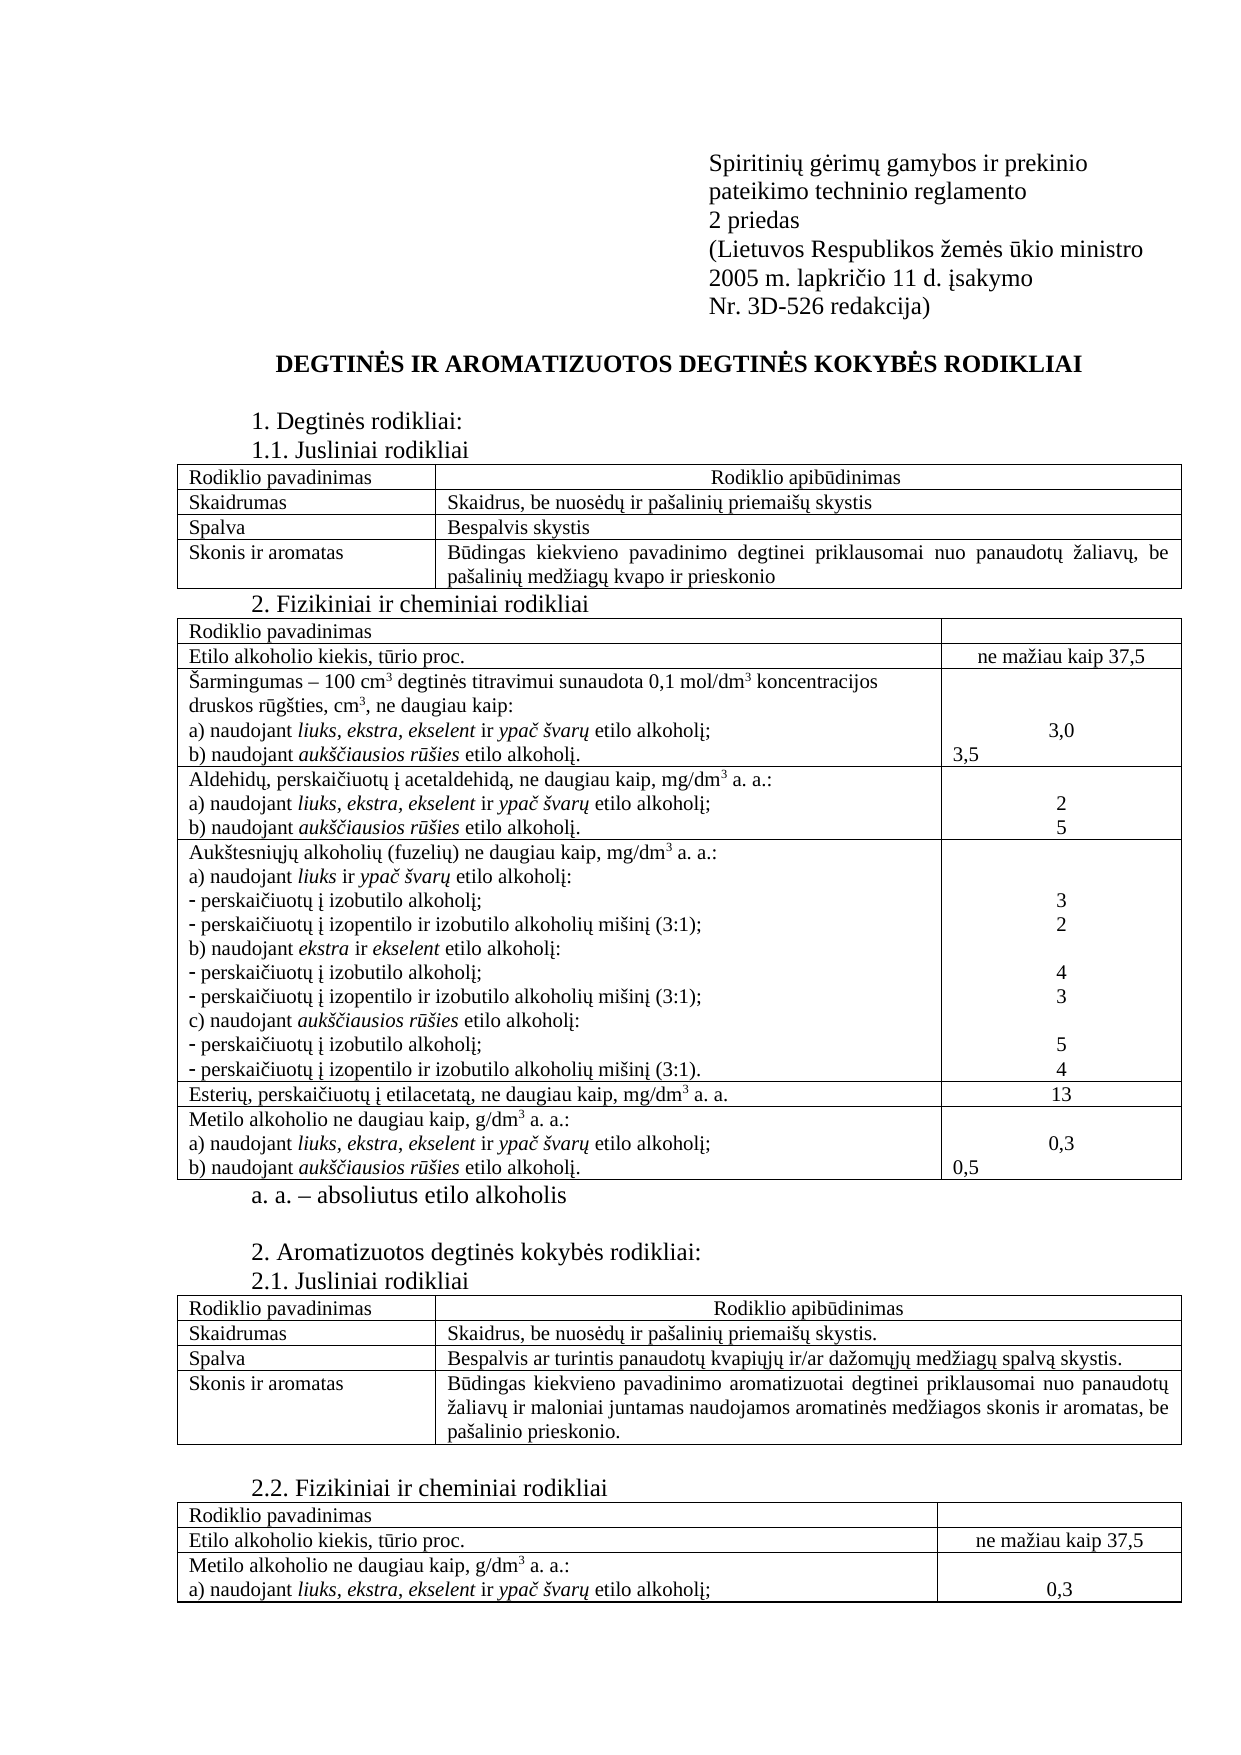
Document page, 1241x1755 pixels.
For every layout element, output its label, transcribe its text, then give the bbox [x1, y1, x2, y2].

table_cell 0,3 0,5 [942, 1107, 1181, 1179]
text 2005 m. lapkričio 11 d. įsakymo [177, 263, 1181, 291]
table_cell 0,3 [938, 1553, 1181, 1601]
table_cell Būdingas kiekvieno pavadinimo aromatizuotai degtinei priklausomai nuo panaudotų žaliavų ir maloniai juntamas naudojamos aromatinės medžiagos skonis ir aromatas, be pašalinio prieskonio. [436, 1371, 1181, 1443]
table_cell Bespalvis ar turintis panaudotų kvapiųjų ir/ar dažomųjų medžiagų spalvą skystis. [436, 1346, 1181, 1370]
table_cell ne mažiau kaip 37,5 [942, 644, 1181, 668]
table_header Rodiklio apibūdinimas [436, 1296, 1181, 1320]
table_header [942, 619, 1181, 643]
text 2.1. Jusliniai rodikliai [177, 1266, 1181, 1295]
table_cell Skaidrus, be nuosėdų ir pašalinių priemaišų skystis. [436, 1321, 1181, 1345]
table_cell Skaidrumas [178, 1321, 435, 1345]
table_cell 3 2 4 3 5 4 [942, 840, 1181, 1081]
table_cell 2 5 [942, 767, 1181, 839]
table_cell Skaidrus, be nuosėdų ir pašalinių priemaišų skystis [436, 490, 1181, 514]
table_header Rodiklio apibūdinimas [436, 465, 1181, 489]
table_cell Spalva [178, 1346, 435, 1370]
table_cell Skonis ir aromatas [178, 1371, 435, 1443]
table_cell Etilo alkoholio kiekis, tūrio proc. [178, 644, 941, 668]
table_header Rodiklio pavadinimas [178, 1503, 937, 1527]
text 2.2. Fizikiniai ir cheminiai rodikliai [177, 1473, 1181, 1502]
table_cell Aukštesniųjų alkoholių (fuzelių) ne daugiau kaip, mg/dm3 a. a.: a) naudojant liuks ir ypač švarų etilo alkoholį: - perskaičiuotų į izobutilo alkoholį; - perskaičiuotų į izopentilo ir izobutilo alkoholių mišinį (3:1); b) naudojant ekstra ir ekselent etilo alkoholį: - perskaičiuotų į izobutilo alkoholį; - perskaičiuotų į izopentilo ir izobutilo alkoholių mišinį (3:1); c) naudojant aukščiausios rūšies etilo alkoholį: - perskaičiuotų į izobutilo alkoholį; - perskaičiuotų į izopentilo ir izobutilo alkoholių mišinį (3:1). [178, 840, 941, 1081]
text a. a. – absoliutus etilo alkoholis [177, 1180, 1181, 1209]
table_cell ne mažiau kaip 37,5 [938, 1528, 1181, 1552]
table_cell Bespalvis skystis [436, 515, 1181, 539]
table_cell Skonis ir aromatas [178, 540, 435, 588]
table_header Rodiklio pavadinimas [178, 619, 941, 643]
table_header Rodiklio pavadinimas [178, 1296, 435, 1320]
text Nr. 3D-526 redakcija) [177, 291, 1181, 320]
table_header [938, 1503, 1181, 1527]
table_cell Etilo alkoholio kiekis, tūrio proc. [178, 1528, 937, 1552]
table_cell Aldehidų, perskaičiuotų į acetaldehidą, ne daugiau kaip, mg/dm3 a. a.: a) naudojant liuks, ekstra, ekselent ir ypač švarų etilo alkoholį; b) naudojant aukščiausios rūšies etilo alkoholį. [178, 767, 941, 839]
text 2. Fizikiniai ir cheminiai rodikliai [177, 589, 1181, 618]
table_cell Metilo alkoholio ne daugiau kaip, g/dm3 a. a.: a) naudojant liuks, ekstra, ekselent ir ypač švarų etilo alkoholį; b) naudojant aukščiausios rūšies etilo alkoholį. [178, 1107, 941, 1179]
text Spiritinių gėrimų gamybos ir prekinio [177, 148, 1181, 176]
text 2. Aromatizuotos degtinės kokybės rodikliai: [177, 1237, 1181, 1266]
text DEGTINĖS IR AROMATIZUOTOS DEGTINĖS KOKYBĖS RODIKLIAI [177, 349, 1181, 378]
table_cell Skaidrumas [178, 490, 435, 514]
table_cell Šarmingumas – 100 cm3 degtinės titravimui sunaudota 0,1 mol/dm3 koncentracijos druskos rūgšties, cm3, ne daugiau kaip: a) naudojant liuks, ekstra, ekselent ir ypač švarų etilo alkoholį; b) naudojant aukščiausios rūšies etilo alkoholį. [178, 669, 941, 766]
text (Lietuvos Respublikos žemės ūkio ministro [177, 234, 1181, 263]
table_header Rodiklio pavadinimas [178, 465, 435, 489]
text pateikimo techninio reglamento [177, 176, 1181, 205]
text 1.1. Jusliniai rodikliai [177, 435, 1181, 464]
table_cell 3,0 3,5 [942, 669, 1181, 766]
table_cell Esterių, perskaičiuotų į etilacetatą, ne daugiau kaip, mg/dm3 a. a. [178, 1082, 941, 1106]
table_cell Būdingas kiekvieno pavadinimo degtinei priklausomai nuo panaudotų žaliavų, be pašalinių medžiagų kvapo ir prieskonio [436, 540, 1181, 588]
table_cell Spalva [178, 515, 435, 539]
text 2 priedas [177, 205, 1181, 234]
text 1. Degtinės rodikliai: [177, 406, 1181, 435]
table_cell 13 [942, 1082, 1181, 1106]
table_cell Metilo alkoholio ne daugiau kaip, g/dm3 a. a.: a) naudojant liuks, ekstra, ekselent ir ypač švarų etilo alkoholį; [178, 1553, 937, 1601]
